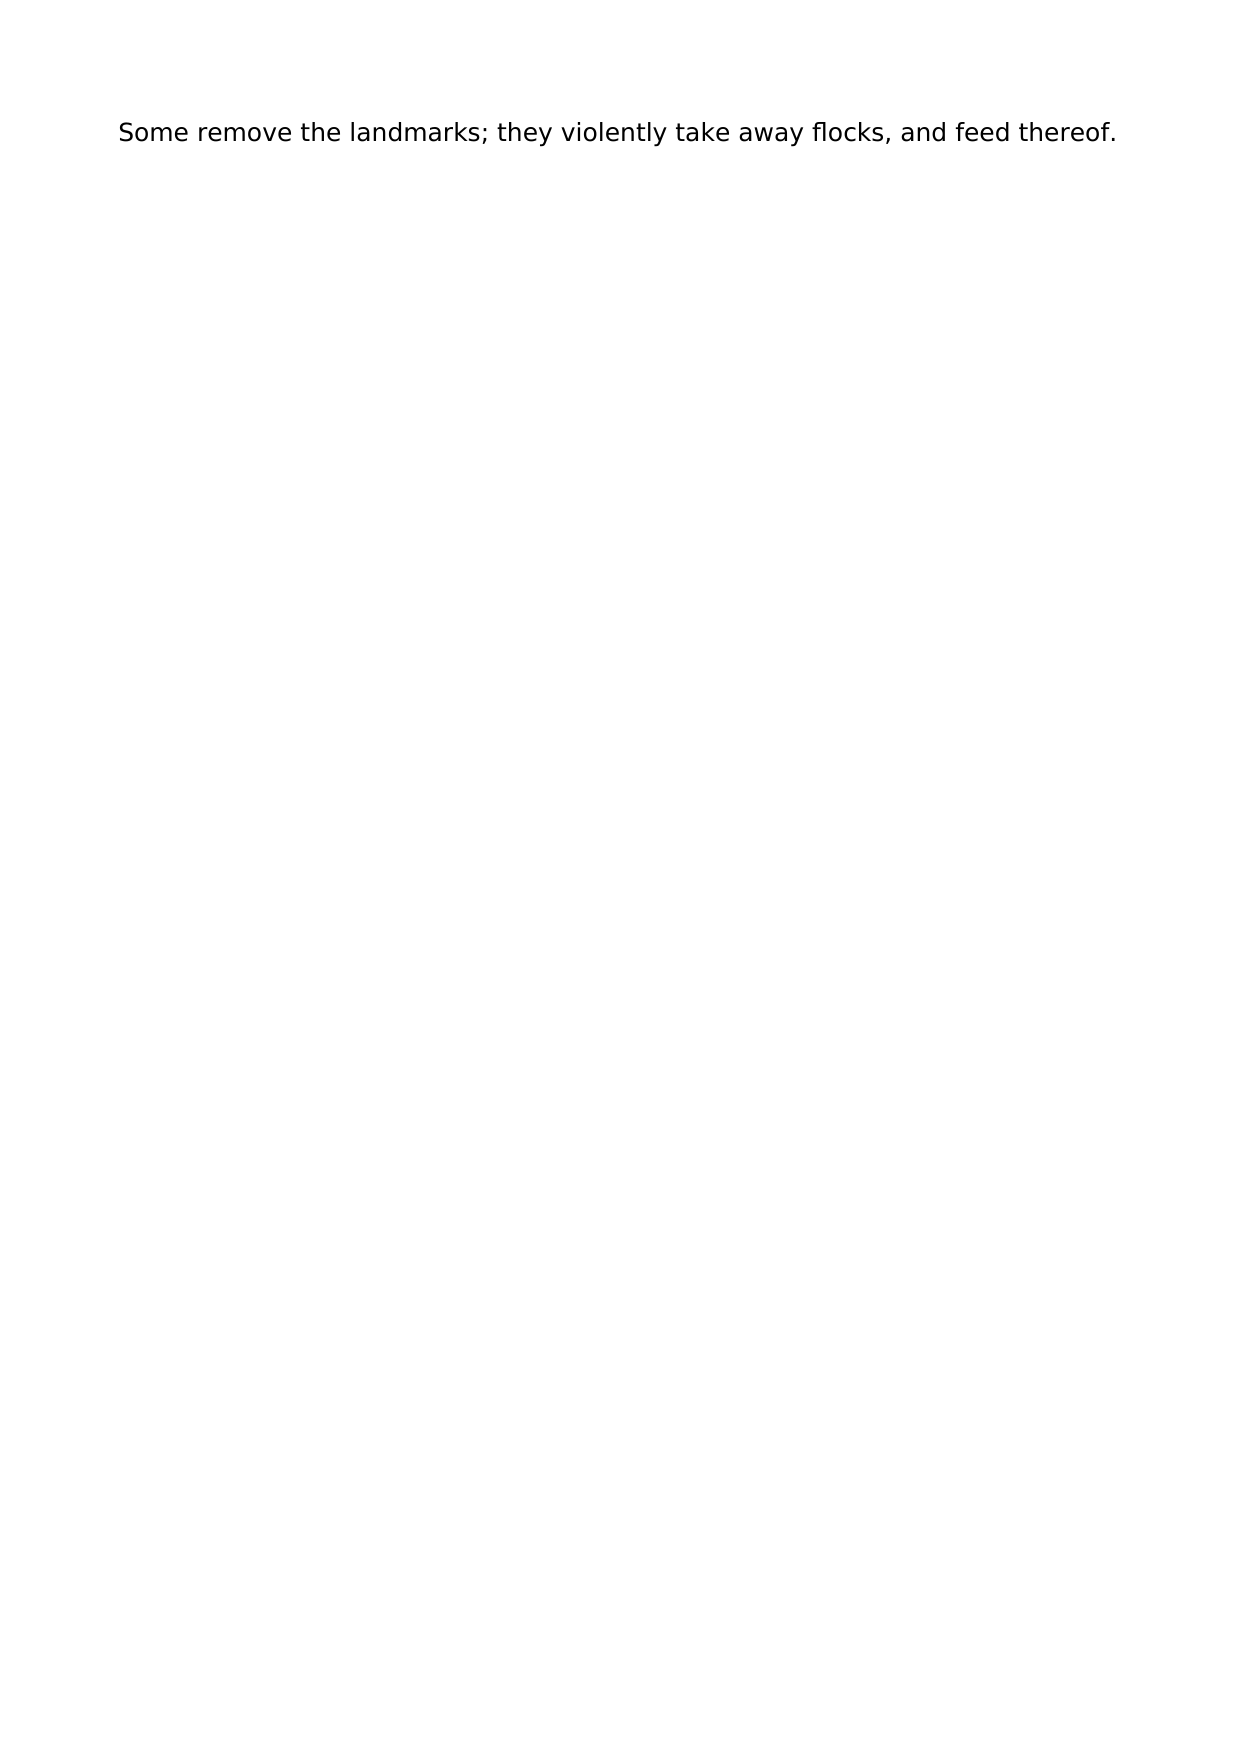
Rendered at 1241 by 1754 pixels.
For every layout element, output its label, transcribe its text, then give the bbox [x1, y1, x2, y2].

text Some remove the landmarks; they violently take away flocks, and feed thereof. [118, 118, 1122, 147]
